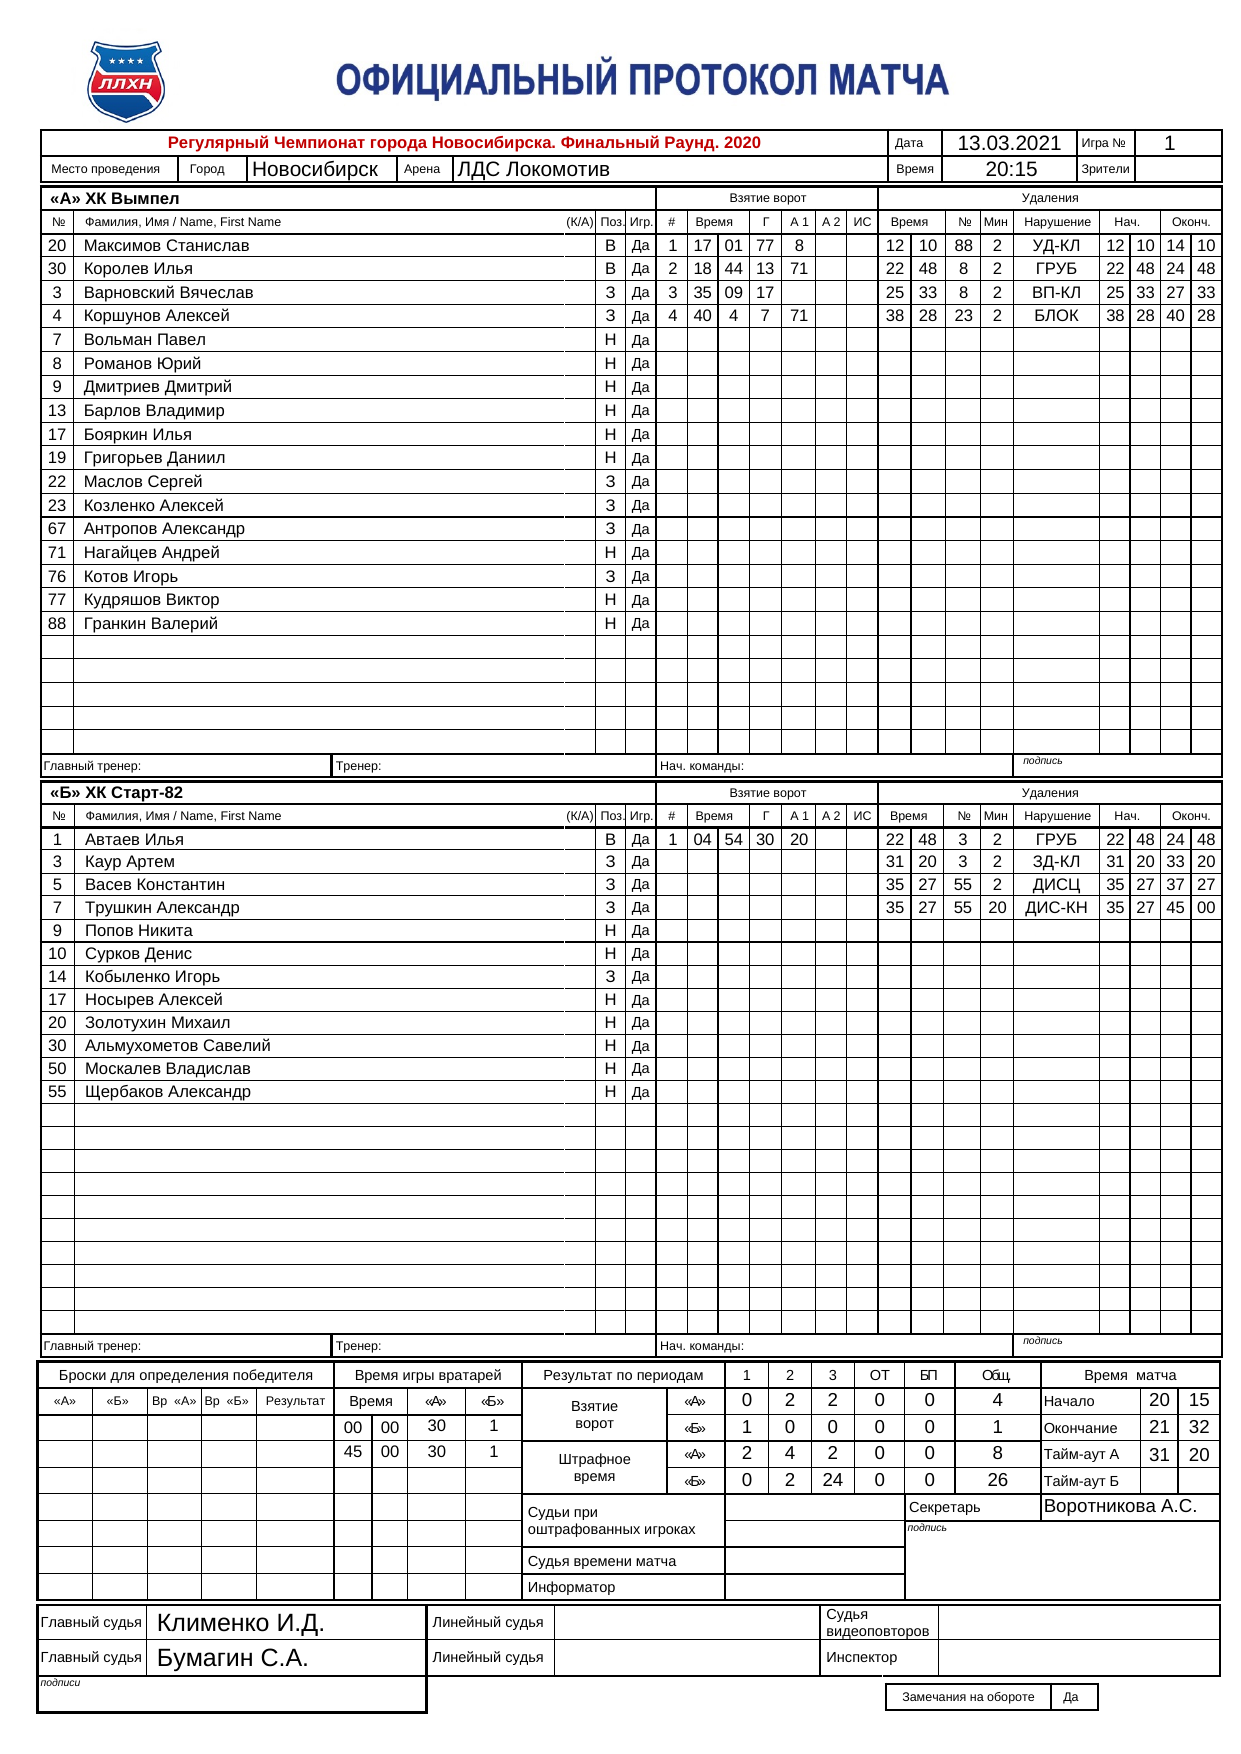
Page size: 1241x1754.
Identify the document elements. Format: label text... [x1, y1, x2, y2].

table_cell [944, 1104, 980, 1126]
table_cell [782, 541, 815, 564]
table_cell [981, 1150, 1013, 1172]
table_header 1 [1136, 131, 1221, 155]
table_cell 3 [657, 281, 687, 303]
table_cell [719, 683, 749, 706]
table_cell 48 [912, 829, 943, 849]
table_cell Да [626, 235, 655, 256]
table_cell Нарушение [1014, 805, 1099, 826]
table_cell 1 [657, 235, 687, 256]
table_cell [42, 1288, 74, 1310]
table_cell Н [596, 541, 625, 564]
table_cell [750, 518, 781, 540]
table_cell [946, 541, 980, 564]
table_cell [719, 588, 749, 611]
table_cell [782, 376, 815, 398]
table_cell Вр «А» [148, 1389, 201, 1413]
table_cell [1192, 352, 1221, 374]
table_cell [816, 328, 846, 351]
table_cell [847, 829, 877, 849]
table_cell [1192, 1311, 1221, 1333]
table_cell [565, 730, 595, 753]
table_cell Оконч. [1161, 805, 1221, 826]
table_cell Н [596, 588, 625, 611]
table_cell [750, 541, 781, 564]
table_cell 17 [750, 281, 781, 303]
table_cell Линейный судья [428, 1606, 554, 1639]
table_cell 28 [912, 305, 945, 327]
table_cell [373, 1574, 407, 1599]
table_cell 35 [879, 896, 910, 918]
table_cell Золотухин Михаил [75, 1012, 564, 1033]
table_cell [257, 1547, 333, 1573]
table_cell [944, 1012, 980, 1033]
table_cell 45 [1161, 896, 1190, 918]
table_cell [726, 1548, 904, 1573]
table_cell Игр. [626, 805, 655, 826]
table_cell [1131, 1173, 1160, 1195]
table_cell [202, 1494, 256, 1520]
table_cell [1192, 920, 1221, 941]
table_cell [946, 612, 980, 634]
table_cell [688, 352, 717, 374]
table_cell [1100, 1196, 1129, 1218]
table_cell [981, 588, 1013, 611]
table_cell [750, 1058, 781, 1079]
table_cell А 1 [782, 211, 815, 233]
table_cell [202, 1468, 256, 1493]
table_cell ИС [847, 211, 877, 233]
table_cell [944, 1173, 980, 1195]
table_cell Игр. [626, 211, 655, 233]
table_cell [782, 565, 815, 587]
table_cell [466, 1574, 521, 1599]
table_cell [428, 1677, 882, 1711]
table_cell [1192, 1035, 1221, 1057]
table_cell [750, 874, 781, 895]
table_cell [1161, 1127, 1190, 1149]
table_cell [879, 588, 910, 611]
table_cell ДИС-КН [1014, 896, 1099, 918]
table_cell [816, 707, 846, 729]
table_cell [750, 1242, 781, 1264]
table_cell [42, 1265, 74, 1287]
table_cell 2 [981, 850, 1013, 872]
table_cell 0 [905, 1389, 954, 1413]
table_cell З [596, 281, 625, 303]
table_cell Да [626, 1081, 655, 1103]
table_cell [981, 565, 1013, 587]
table_cell [596, 1242, 625, 1264]
table_header Да [1052, 1685, 1097, 1709]
table_cell [719, 1288, 749, 1310]
table_cell [847, 966, 877, 987]
table_cell [1131, 730, 1160, 753]
table_cell [1161, 1012, 1190, 1033]
table_cell [1131, 470, 1160, 493]
table_cell [879, 920, 910, 941]
table_cell 0 [769, 1415, 811, 1440]
table_cell [688, 399, 717, 422]
table_cell [657, 874, 687, 895]
table_cell Информатор [523, 1575, 724, 1599]
table_cell 3 [944, 829, 980, 849]
table_cell 71 [42, 541, 73, 564]
table_cell 8 [956, 1442, 1040, 1467]
table_cell [596, 1311, 625, 1333]
table_cell [726, 1495, 904, 1520]
table_cell [1131, 1035, 1160, 1057]
table_cell [1131, 328, 1160, 351]
table_cell [657, 1150, 687, 1172]
table_cell Н [596, 943, 625, 964]
table_cell УД-КЛ [1014, 235, 1099, 256]
table_cell [1100, 1265, 1129, 1287]
table_cell [75, 1150, 564, 1172]
table_cell Н [596, 446, 625, 469]
table_cell [42, 1173, 74, 1195]
table_cell Да [626, 470, 655, 493]
table_cell [1100, 636, 1129, 658]
table_cell [93, 1494, 147, 1520]
table_cell [1100, 1127, 1129, 1149]
table_cell [816, 1012, 846, 1033]
table_cell Альмухометов Савелий [75, 1035, 564, 1057]
table_cell [944, 966, 980, 987]
table_cell [1014, 1104, 1099, 1126]
table_cell [1192, 470, 1221, 493]
table_cell [912, 659, 945, 682]
table_cell Васев Константин [75, 874, 564, 895]
table_cell [596, 1150, 625, 1172]
table_cell [1161, 612, 1190, 634]
table_cell 9 [42, 376, 73, 398]
table_cell [782, 1104, 815, 1126]
table_cell «Б» [668, 1468, 724, 1493]
table_cell 0 [855, 1415, 904, 1440]
table_cell [688, 850, 717, 872]
table_cell [1014, 494, 1099, 516]
table_cell [816, 1265, 846, 1287]
table_cell [1192, 659, 1221, 682]
table_cell Да [626, 1035, 655, 1057]
table_cell [74, 636, 564, 658]
table_cell [596, 1219, 625, 1241]
table_cell Барлов Владимир [74, 399, 564, 422]
table_cell Судья времени матча [523, 1548, 724, 1573]
table_cell [42, 1150, 74, 1172]
table_cell Время [889, 157, 941, 181]
table_cell 27 [1161, 281, 1190, 303]
table_cell [565, 257, 595, 280]
table_cell [1192, 1288, 1221, 1310]
table_cell [75, 1288, 564, 1310]
table_cell 48 [1131, 829, 1160, 849]
table_cell [981, 920, 1013, 941]
table_cell [688, 565, 717, 587]
table_cell В [596, 829, 625, 849]
table_cell [1014, 518, 1099, 540]
table_cell [1192, 1127, 1221, 1149]
table_cell [816, 518, 846, 540]
table_cell [1014, 730, 1099, 753]
table_cell 2 [726, 1442, 768, 1467]
table_cell [42, 1127, 74, 1149]
table_cell [657, 612, 687, 634]
table_cell [944, 943, 980, 964]
table_cell Н [596, 352, 625, 374]
table_cell [565, 989, 595, 1011]
table_cell [816, 352, 846, 374]
table_cell [847, 874, 877, 895]
table_cell [782, 1035, 815, 1057]
table_cell [657, 683, 687, 706]
table_cell [626, 1242, 655, 1264]
table_cell [1014, 423, 1099, 445]
table_cell [1099, 1682, 1220, 1711]
table_cell [946, 328, 980, 351]
table_cell [688, 1242, 717, 1264]
table_cell 2 [812, 1389, 854, 1413]
table_cell [912, 1196, 943, 1218]
table_cell [565, 966, 595, 987]
table_cell Нач. [1100, 211, 1160, 233]
table_cell 22 [1100, 257, 1129, 280]
table_cell Щербаков Александр [75, 1081, 564, 1103]
table_cell 30 [42, 1035, 74, 1057]
table_cell 28 [1192, 305, 1221, 327]
table_cell Фамилия, Имя / Name, First Name [74, 211, 565, 233]
table_cell [688, 1035, 717, 1057]
table_cell [879, 730, 910, 753]
table_cell [816, 850, 846, 872]
table_cell [1161, 1288, 1190, 1310]
table_cell Город [179, 157, 246, 181]
table_cell [1131, 541, 1160, 564]
table_cell [1100, 659, 1129, 682]
table_cell [42, 636, 73, 658]
table_cell [626, 1288, 655, 1310]
table_cell 32 [1179, 1415, 1219, 1440]
table_cell [565, 1012, 595, 1033]
table_cell [1131, 1150, 1160, 1172]
table_cell [816, 1104, 846, 1126]
table_cell [373, 1468, 407, 1493]
table_cell 1 [42, 829, 74, 849]
table_cell [1014, 920, 1099, 941]
table_cell [847, 328, 877, 351]
table_cell [912, 1288, 943, 1310]
table_cell [1161, 1219, 1190, 1241]
table_cell [626, 1196, 655, 1218]
table_cell 01 [719, 235, 749, 256]
table_cell [148, 1547, 201, 1573]
table_cell 17 [42, 989, 74, 1011]
table_cell [1100, 943, 1129, 964]
table_cell Сурков Денис [75, 943, 564, 964]
table_cell [981, 1012, 1013, 1033]
table_cell [657, 1104, 687, 1126]
table_cell [688, 1104, 717, 1126]
table_cell [912, 423, 945, 445]
table_cell Судья видеоповторов [821, 1606, 938, 1639]
table_cell [42, 659, 73, 682]
table_header Взятие ворот [657, 188, 877, 209]
table_cell Да [626, 829, 655, 849]
table_cell 13 [42, 399, 73, 422]
table_cell [847, 1311, 877, 1333]
table_cell [657, 328, 687, 351]
table_cell [719, 328, 749, 351]
table_cell [657, 989, 687, 1011]
table_cell [1100, 683, 1129, 706]
table_cell [750, 1311, 781, 1333]
table_cell [816, 612, 846, 634]
table_cell 44 [719, 257, 749, 280]
table_cell [847, 588, 877, 611]
table_cell [565, 1173, 595, 1195]
table_cell [782, 423, 815, 445]
table_cell [657, 518, 687, 540]
table_cell [688, 470, 717, 493]
table_cell [1100, 1035, 1129, 1057]
table_cell [688, 541, 717, 564]
table_cell Да [626, 305, 655, 327]
table_cell [565, 1081, 595, 1103]
table_cell [782, 1311, 815, 1333]
table_cell [750, 588, 781, 611]
table_cell [782, 588, 815, 611]
table_cell [657, 399, 687, 422]
table_cell [912, 1058, 943, 1079]
table_cell [75, 1196, 564, 1218]
table_cell [1192, 1150, 1221, 1172]
table_cell [944, 920, 980, 941]
table_cell [816, 494, 846, 516]
table_cell [912, 730, 945, 753]
table_cell [1100, 1219, 1129, 1241]
table_cell [816, 989, 846, 1011]
table_cell [939, 1640, 1219, 1675]
table_cell [42, 707, 73, 729]
table_cell Н [596, 989, 625, 1011]
table_cell [657, 1288, 687, 1310]
table_cell 25 [1100, 281, 1129, 303]
table_cell 8 [946, 281, 980, 303]
table_cell 0 [726, 1389, 768, 1413]
table_cell [816, 636, 846, 658]
table_cell [565, 328, 595, 351]
table_cell Москалев Владислав [75, 1058, 564, 1079]
table_cell [75, 1104, 564, 1126]
table_cell Г [750, 805, 781, 826]
table_cell [847, 707, 877, 729]
table_cell [782, 399, 815, 422]
table_cell 30 [408, 1441, 465, 1467]
table_header 13.03.2021 [943, 131, 1076, 155]
table_cell [981, 1173, 1013, 1195]
table_cell [1014, 1012, 1099, 1033]
table_cell Новосибирск [248, 157, 396, 181]
table_cell 30 [408, 1416, 465, 1440]
table_cell [944, 1081, 980, 1103]
table_cell [750, 376, 781, 398]
table_cell [750, 943, 781, 964]
table_cell Автаев Илья [75, 829, 564, 849]
table_cell [1192, 1104, 1221, 1126]
table_cell 71 [782, 257, 815, 280]
table_cell [565, 920, 595, 941]
table_cell [847, 423, 877, 445]
table_cell [816, 683, 846, 706]
table_cell 67 [42, 518, 73, 540]
table_cell [750, 707, 781, 729]
table_cell [565, 518, 595, 540]
table_cell Штрафное время [523, 1442, 666, 1493]
table_cell # [657, 805, 687, 826]
table_cell 00 [1192, 896, 1221, 918]
table_cell [1131, 423, 1160, 445]
table_cell [565, 1127, 595, 1149]
table_cell [1014, 1311, 1099, 1333]
table_cell [1192, 1242, 1221, 1264]
table_cell [408, 1574, 465, 1599]
table_cell [816, 659, 846, 682]
table_cell [1161, 966, 1190, 987]
table_cell [847, 683, 877, 706]
table_cell [981, 1265, 1013, 1287]
table_cell [946, 636, 980, 658]
table_cell [981, 518, 1013, 540]
table_cell В [596, 257, 625, 280]
table_cell Да [626, 257, 655, 280]
table_cell Да [626, 494, 655, 516]
table_cell [1100, 1288, 1129, 1310]
table_cell [782, 494, 815, 516]
table_cell [981, 1104, 1013, 1126]
table_cell «А» [668, 1442, 724, 1467]
table_cell [657, 659, 687, 682]
table_header Общ. [956, 1363, 1040, 1387]
table_cell [1161, 1058, 1190, 1079]
table_cell [726, 1575, 904, 1599]
table_cell [981, 730, 1013, 753]
table_cell [626, 636, 655, 658]
table_cell Тренер: [333, 1335, 655, 1356]
table_cell [1192, 1196, 1221, 1218]
table_cell [1192, 328, 1221, 351]
table_cell 9 [42, 920, 74, 941]
table_cell 24 [812, 1468, 854, 1493]
table_cell [750, 1173, 781, 1195]
table_cell [719, 1012, 749, 1033]
table_cell Дмитриев Дмитрий [74, 376, 564, 398]
table_cell 09 [719, 281, 749, 303]
table_cell [944, 1035, 980, 1057]
table_cell [1131, 1081, 1160, 1103]
table_cell [912, 1127, 943, 1149]
table_cell [750, 423, 781, 445]
table_cell [946, 518, 980, 540]
table_cell [565, 305, 595, 327]
table_cell [816, 943, 846, 964]
table_cell [1100, 470, 1129, 493]
table_cell [912, 989, 943, 1011]
table_cell [657, 565, 687, 587]
table_cell 28 [1131, 305, 1160, 327]
table_cell [1161, 659, 1190, 682]
table_cell [847, 850, 877, 872]
table_cell [912, 920, 943, 941]
table_cell Воротникова А.С. [1042, 1495, 1219, 1520]
table_cell [879, 1150, 910, 1172]
table_cell 20 [981, 896, 1013, 918]
table_cell [847, 1150, 877, 1172]
table_cell [626, 1150, 655, 1172]
table_cell ГРУБ [1014, 829, 1099, 849]
table_cell [688, 494, 717, 516]
table_cell 22 [42, 470, 73, 493]
table_cell [657, 1311, 687, 1333]
table_cell [257, 1416, 333, 1440]
table_cell [750, 683, 781, 706]
table_cell Да [626, 328, 655, 351]
table_cell [946, 730, 980, 753]
table_cell [565, 281, 595, 303]
table_cell [1100, 588, 1129, 611]
table_cell [944, 1058, 980, 1079]
table_cell Мин [981, 211, 1013, 233]
table_cell [944, 1150, 980, 1172]
table_cell [847, 494, 877, 516]
table_cell ГРУБ [1014, 257, 1099, 280]
table_cell [1131, 1012, 1160, 1033]
table_cell [626, 1104, 655, 1126]
table_cell [782, 1196, 815, 1218]
table_cell [688, 1058, 717, 1079]
table_cell Н [596, 1012, 625, 1033]
table_cell 0 [905, 1442, 954, 1467]
table_cell [42, 1196, 74, 1218]
table_cell [847, 1012, 877, 1033]
table_cell Взятие ворот [523, 1389, 666, 1440]
table_cell [719, 1081, 749, 1103]
table_cell Г [750, 211, 781, 233]
table_cell [816, 446, 846, 469]
table_cell [946, 470, 980, 493]
table_cell [1161, 707, 1190, 729]
table_cell [1192, 446, 1221, 469]
table_cell [148, 1574, 201, 1599]
table_cell [750, 612, 781, 634]
table_cell Кобыленко Игорь [75, 966, 564, 987]
table_cell [1100, 328, 1129, 351]
table_cell [1161, 399, 1190, 422]
table_cell 20 [1179, 1441, 1219, 1467]
table_cell [565, 896, 595, 918]
table_cell [879, 470, 910, 493]
table_cell [688, 874, 717, 895]
table_cell [688, 707, 717, 729]
table_cell [1192, 1081, 1221, 1103]
table_cell 31 [879, 850, 910, 872]
table_cell [912, 518, 945, 540]
table_cell [42, 1219, 74, 1241]
table_cell [719, 565, 749, 587]
table_cell [1100, 352, 1129, 374]
table_cell [719, 376, 749, 398]
table_cell [1131, 1219, 1160, 1241]
table_cell 38 [1100, 305, 1129, 327]
table_cell [879, 1265, 910, 1287]
table_cell [1100, 399, 1129, 422]
table_cell [782, 1265, 815, 1287]
table_cell [1014, 1081, 1099, 1103]
table_cell [202, 1416, 256, 1440]
table_cell 35 [1100, 874, 1129, 895]
table_cell [596, 1288, 625, 1310]
table_cell [981, 659, 1013, 682]
table_cell [565, 874, 595, 895]
table_cell [981, 1058, 1013, 1079]
table_cell [1161, 494, 1190, 516]
table_cell [879, 1311, 910, 1333]
table_cell [39, 1547, 92, 1573]
table_cell 10 [42, 943, 74, 964]
table_cell [373, 1547, 407, 1573]
table_cell [981, 423, 1013, 445]
table_cell [946, 494, 980, 516]
table_cell 4 [719, 305, 749, 327]
table_cell [782, 1058, 815, 1079]
table_cell [657, 376, 687, 398]
table_cell [912, 541, 945, 564]
table_cell 45 [335, 1441, 371, 1467]
table_cell 24 [1161, 829, 1190, 849]
table_cell [816, 1173, 846, 1195]
table_cell [657, 1242, 687, 1264]
table_cell 1 [466, 1416, 521, 1440]
table_cell [93, 1547, 147, 1573]
table_cell [816, 257, 846, 280]
table_cell [946, 399, 980, 422]
table_cell [847, 1058, 877, 1079]
table_cell [847, 376, 877, 398]
table_cell [657, 966, 687, 987]
table_cell [879, 1058, 910, 1079]
table_cell [981, 352, 1013, 374]
table_cell [657, 1035, 687, 1057]
table_cell Каур Артем [75, 850, 564, 872]
table_cell Клименко И.Д. [147, 1606, 425, 1639]
table_cell Да [626, 541, 655, 564]
table_cell [782, 446, 815, 469]
table_cell Тайм-аут Б [1042, 1468, 1140, 1493]
table_cell [1161, 1265, 1190, 1287]
table_cell 12 [1100, 235, 1129, 256]
table_cell 20:15 [943, 157, 1076, 181]
table_cell [657, 423, 687, 445]
table_cell [565, 683, 595, 706]
table_cell [1014, 565, 1099, 587]
table_cell [596, 1127, 625, 1149]
table_cell 22 [879, 829, 910, 849]
table_cell [657, 730, 687, 753]
table_cell [816, 1311, 846, 1333]
table_cell 0 [726, 1468, 768, 1493]
table_cell [1192, 541, 1221, 564]
table_cell [719, 1058, 749, 1079]
table_cell Н [596, 1058, 625, 1079]
table_cell Время [335, 1389, 407, 1413]
table_cell [1100, 989, 1129, 1011]
table_cell [782, 850, 815, 872]
table_cell [93, 1416, 147, 1440]
table_cell 18 [688, 257, 717, 280]
table_cell 17 [688, 235, 717, 256]
table_cell [847, 541, 877, 564]
table_cell [1131, 1104, 1160, 1126]
table_cell [981, 707, 1013, 729]
table_cell [688, 446, 717, 469]
table_cell [565, 1219, 595, 1241]
table_cell [565, 829, 595, 849]
table_cell 0 [855, 1468, 904, 1493]
table_cell [816, 541, 846, 564]
table_cell Да [626, 518, 655, 540]
table_cell «Б» [668, 1415, 724, 1440]
table_cell 37 [1161, 874, 1190, 895]
table_cell [750, 470, 781, 493]
table_cell 20 [1131, 850, 1160, 872]
table_cell [782, 874, 815, 895]
table_cell [688, 328, 717, 351]
table_cell Н [596, 376, 625, 398]
table_cell [565, 659, 595, 682]
table_cell Носырев Алексей [75, 989, 564, 1011]
table_cell [1014, 588, 1099, 611]
table_cell [1014, 1058, 1099, 1079]
table_header 2 [769, 1363, 811, 1387]
table_cell [750, 1288, 781, 1310]
table_cell [1014, 399, 1099, 422]
table_cell [719, 541, 749, 564]
table_cell [75, 1311, 564, 1333]
table_cell 0 [905, 1468, 954, 1493]
table_cell [750, 328, 781, 351]
table_cell 00 [373, 1441, 407, 1467]
table_header Удаления [879, 188, 1221, 209]
table_cell [816, 1288, 846, 1310]
table_header БП [905, 1363, 954, 1387]
table_cell 40 [688, 305, 717, 327]
table_cell [202, 1574, 256, 1599]
table_cell [1131, 565, 1160, 587]
table_cell [719, 423, 749, 445]
table_cell [688, 730, 717, 753]
table_cell [847, 446, 877, 469]
table_cell [1131, 612, 1160, 634]
table_header Время матча [1042, 1363, 1219, 1387]
table_cell [1192, 966, 1221, 987]
table_cell [912, 376, 945, 398]
table_cell [782, 683, 815, 706]
table_cell [1161, 1104, 1190, 1126]
table_cell [750, 1219, 781, 1241]
table_cell [688, 920, 717, 941]
table_cell [1161, 1035, 1190, 1057]
table_cell [688, 1127, 717, 1149]
table_cell [944, 989, 980, 1011]
table_cell [565, 446, 595, 469]
table_cell [1014, 1265, 1099, 1287]
table_cell [912, 470, 945, 493]
table_cell [688, 1219, 717, 1241]
table_cell 33 [1192, 281, 1221, 303]
table_cell [75, 1173, 564, 1195]
table_cell [688, 612, 717, 634]
table_cell 0 [905, 1415, 954, 1440]
table_cell [816, 1150, 846, 1172]
table_cell [657, 541, 687, 564]
table_cell [565, 588, 595, 611]
table_cell [257, 1494, 333, 1520]
table_cell [74, 730, 564, 753]
table_cell [565, 1196, 595, 1218]
table_cell [565, 707, 595, 729]
table_cell [39, 1416, 92, 1440]
table_cell [688, 1150, 717, 1172]
table_cell [657, 1012, 687, 1033]
table_cell Нач. команды: [657, 1335, 1012, 1356]
table_cell Н [596, 612, 625, 634]
table_cell [782, 1288, 815, 1310]
table_cell Да [626, 850, 655, 872]
table_cell [782, 1242, 815, 1264]
table_cell [1192, 376, 1221, 398]
table_cell [981, 943, 1013, 964]
table_cell 55 [944, 874, 980, 895]
table_cell [1192, 423, 1221, 445]
table_cell [657, 896, 687, 918]
table_cell [1131, 1288, 1160, 1310]
table_cell 31 [1141, 1441, 1177, 1467]
table_cell 27 [1131, 896, 1160, 918]
table_header Результат по периодам [523, 1363, 724, 1387]
table_cell [1014, 636, 1099, 658]
table_cell [1161, 943, 1190, 964]
table_cell 48 [1192, 829, 1221, 849]
table_cell [1100, 1012, 1129, 1033]
table_cell [847, 943, 877, 964]
table_cell 55 [944, 896, 980, 918]
table_cell [657, 1219, 687, 1241]
table_cell Гранкин Валерий [74, 612, 564, 634]
table_cell [688, 518, 717, 540]
table_cell [750, 1127, 781, 1149]
table_cell [1014, 352, 1099, 374]
table_cell [782, 1127, 815, 1149]
picture [5, 28, 1179, 129]
table_cell [750, 636, 781, 658]
table_cell [596, 730, 625, 753]
table_cell З [596, 470, 625, 493]
table_cell 20 [782, 829, 815, 849]
table_cell [847, 1196, 877, 1218]
table_cell [816, 423, 846, 445]
table_cell [1161, 730, 1190, 753]
table_cell 2 [981, 235, 1013, 256]
table_cell [981, 399, 1013, 422]
table_cell [1131, 399, 1160, 422]
table_cell [750, 1150, 781, 1172]
table_cell Да [626, 943, 655, 964]
table_cell [981, 494, 1013, 516]
table_cell [565, 399, 595, 422]
table_cell [782, 352, 815, 374]
table_cell Инспектор [821, 1640, 938, 1675]
table_cell [1014, 328, 1099, 351]
table_cell [719, 1104, 749, 1126]
table_cell В [596, 235, 625, 256]
table_cell [42, 1311, 74, 1333]
table_cell [1100, 920, 1129, 941]
table_cell [1161, 920, 1190, 941]
table_cell [42, 683, 73, 706]
table_cell [202, 1547, 256, 1573]
table_cell [565, 1150, 595, 1172]
table_cell [981, 1196, 1013, 1218]
table_cell Результат [257, 1389, 333, 1413]
table_cell [596, 1173, 625, 1195]
table_cell [912, 399, 945, 422]
table_cell [1100, 541, 1129, 564]
table_cell 2 [769, 1468, 811, 1493]
table_cell Королев Илья [74, 257, 564, 280]
table_cell Н [596, 399, 625, 422]
table_cell Н [596, 328, 625, 351]
table_cell Да [626, 874, 655, 895]
table_cell З [596, 874, 625, 895]
table_cell [1161, 1150, 1190, 1172]
table_cell [39, 1441, 92, 1467]
table_cell [912, 1150, 943, 1172]
table_cell ЛДС Локомотив [454, 157, 887, 181]
table_cell [657, 446, 687, 469]
table_cell [1161, 1173, 1190, 1195]
table_cell [1131, 659, 1160, 682]
table_cell [750, 446, 781, 469]
table_cell [912, 636, 945, 658]
table_cell [782, 989, 815, 1011]
table_cell [408, 1547, 465, 1573]
table_cell [596, 1265, 625, 1287]
table_cell № [42, 805, 74, 826]
table_cell 2 [981, 257, 1013, 280]
table_cell Н [596, 423, 625, 445]
table_cell [847, 518, 877, 540]
table_cell [719, 1196, 749, 1218]
table_cell «А» [408, 1389, 465, 1413]
table_cell Время [688, 211, 749, 233]
table_cell [257, 1574, 333, 1599]
table_cell 20 [42, 235, 73, 256]
table_cell [657, 850, 687, 872]
table_cell [847, 1081, 877, 1103]
table_cell [981, 612, 1013, 634]
table_cell Козленко Алексей [74, 494, 564, 516]
table_cell 2 [981, 305, 1013, 327]
table_cell Время [879, 805, 943, 826]
table_cell [565, 636, 595, 658]
table_cell [626, 1219, 655, 1241]
table_cell [1100, 1311, 1129, 1333]
table_cell [93, 1468, 147, 1493]
table_cell [816, 1196, 846, 1218]
table_cell [626, 683, 655, 706]
table_cell Нач. команды: [657, 755, 1012, 776]
table_cell [782, 328, 815, 351]
table_cell [782, 470, 815, 493]
table_cell Нагайцев Андрей [74, 541, 564, 564]
table_cell 77 [42, 588, 73, 611]
table_cell З [596, 305, 625, 327]
table_cell Да [626, 588, 655, 611]
table_cell 10 [1131, 235, 1160, 256]
table_cell [335, 1574, 371, 1599]
table_cell 7 [42, 896, 74, 918]
table_cell [1100, 446, 1129, 469]
table_cell [148, 1468, 201, 1493]
table_cell [912, 352, 945, 374]
table_cell Да [626, 423, 655, 445]
table_cell 35 [1100, 896, 1129, 918]
table_cell [750, 659, 781, 682]
table_cell [657, 920, 687, 941]
table_cell Да [626, 281, 655, 303]
table_cell З [596, 850, 625, 872]
table_cell [1014, 683, 1099, 706]
table_cell [657, 588, 687, 611]
table_cell [847, 636, 877, 658]
table_cell [946, 683, 980, 706]
table_cell [257, 1521, 333, 1546]
table_cell [688, 943, 717, 964]
table_cell Да [626, 352, 655, 374]
table_cell [816, 399, 846, 422]
table_cell [912, 588, 945, 611]
table_cell [879, 1104, 910, 1126]
table_cell [816, 874, 846, 895]
table_cell Линейный судья [428, 1640, 554, 1675]
table_cell [1141, 1468, 1177, 1493]
table_cell «А» [39, 1389, 92, 1413]
table_cell 20 [42, 1012, 74, 1033]
table_cell [1131, 376, 1160, 398]
table_cell [75, 1265, 564, 1287]
table_cell [148, 1521, 201, 1546]
table_cell Оконч. [1161, 211, 1221, 233]
table_cell [688, 989, 717, 1011]
table_cell [626, 1173, 655, 1195]
table_cell Кудряшов Виктор [74, 588, 564, 611]
table_cell [1192, 399, 1221, 422]
table_cell [782, 1081, 815, 1103]
table_cell [879, 1035, 910, 1057]
table_cell [750, 565, 781, 587]
table_cell [657, 470, 687, 493]
table_cell [719, 636, 749, 658]
table_cell [719, 874, 749, 895]
table_cell [596, 683, 625, 706]
table_cell [879, 966, 910, 987]
table_cell [782, 896, 815, 918]
table_cell [879, 518, 910, 540]
table_cell [1131, 1311, 1160, 1333]
table_cell [657, 1081, 687, 1103]
table_cell 76 [42, 565, 73, 587]
table_cell [816, 376, 846, 398]
table_cell [750, 920, 781, 941]
table_cell [1100, 707, 1129, 729]
table_cell [596, 1104, 625, 1126]
table_cell 33 [912, 281, 945, 303]
table_cell [1131, 943, 1160, 964]
table_cell [1161, 565, 1190, 587]
table_cell 27 [1131, 874, 1160, 895]
table_cell [816, 470, 846, 493]
table_cell 7 [42, 328, 73, 351]
table_cell [879, 707, 910, 729]
table_cell № [944, 805, 980, 826]
table_cell [719, 1035, 749, 1057]
table_cell 22 [1100, 829, 1129, 849]
table_cell [1100, 730, 1129, 753]
table_cell [688, 966, 717, 987]
table_cell [1014, 470, 1099, 493]
table_cell [782, 612, 815, 634]
table_cell [1100, 565, 1129, 587]
table_cell [847, 612, 877, 634]
table_cell [626, 707, 655, 729]
table_header Замечания на обороте [887, 1685, 1050, 1709]
table_cell [719, 1173, 749, 1195]
table_cell [879, 683, 910, 706]
table_cell № [946, 211, 980, 233]
table_cell ВП-КЛ [1014, 281, 1099, 303]
table_cell [944, 1311, 980, 1333]
table_cell [565, 541, 595, 564]
table_cell [719, 1219, 749, 1241]
table_cell [1131, 920, 1160, 941]
table_header Время игры вратарей [335, 1363, 521, 1387]
table_cell [202, 1441, 256, 1467]
table_cell [1161, 446, 1190, 469]
table_cell [719, 896, 749, 918]
table_cell БЛОК [1014, 305, 1099, 327]
table_cell 7 [750, 305, 781, 327]
table_cell [879, 446, 910, 469]
table_cell 04 [688, 829, 717, 849]
table_cell [879, 376, 910, 398]
table_cell [39, 1468, 92, 1493]
table_cell [93, 1441, 147, 1467]
table_cell Вольман Павел [74, 328, 564, 351]
table_cell [1161, 470, 1190, 493]
table_cell Вр «Б» [202, 1389, 256, 1413]
table_cell Зрители [1078, 157, 1134, 181]
table_cell [1161, 541, 1190, 564]
table_cell [879, 989, 910, 1011]
table_cell [657, 1127, 687, 1149]
table_cell [626, 1127, 655, 1149]
table_cell (К/А) [565, 805, 595, 826]
table_cell [1131, 1265, 1160, 1287]
table_cell [1014, 1127, 1099, 1149]
table_cell [782, 1012, 815, 1033]
table_cell Да [626, 376, 655, 398]
table_cell [1161, 989, 1190, 1011]
table_cell [42, 1242, 74, 1264]
table_cell [912, 683, 945, 706]
table_cell [750, 1265, 781, 1287]
table_cell Коршунов Алексей [74, 305, 564, 327]
table_cell [1014, 1288, 1099, 1310]
table_cell [42, 730, 73, 753]
table_cell [719, 1242, 749, 1264]
table_cell [912, 1035, 943, 1057]
table_cell Варновский Вячеслав [74, 281, 564, 303]
table_cell [750, 896, 781, 918]
table_cell [879, 943, 910, 964]
table_cell Арена [398, 157, 452, 181]
table_cell [596, 636, 625, 658]
table_cell ЗД-КЛ [1014, 850, 1099, 872]
table_cell [75, 1219, 564, 1241]
table_cell [1161, 423, 1190, 445]
table_cell [1014, 446, 1099, 469]
table_cell Бумагин С.А. [147, 1640, 425, 1675]
table_cell [1131, 518, 1160, 540]
table_cell [1014, 659, 1099, 682]
table_cell [688, 1081, 717, 1103]
table_cell [1014, 1242, 1099, 1264]
table_cell 23 [946, 305, 980, 327]
table_cell [912, 612, 945, 634]
table_cell Н [596, 920, 625, 941]
table_cell [719, 352, 749, 374]
table_cell [1192, 683, 1221, 706]
table_cell Начало [1042, 1389, 1140, 1413]
table_cell [657, 352, 687, 374]
table_cell [719, 920, 749, 941]
table_cell 50 [42, 1058, 74, 1079]
table_cell [626, 730, 655, 753]
table_cell [782, 1173, 815, 1195]
table_cell [981, 683, 1013, 706]
table_cell [1161, 636, 1190, 658]
table_cell 14 [1161, 235, 1190, 256]
table_cell 4 [657, 305, 687, 327]
table_cell 8 [782, 235, 815, 256]
table_cell [74, 659, 564, 682]
table_cell [1192, 518, 1221, 540]
table_cell [944, 1288, 980, 1310]
table_cell [847, 1035, 877, 1057]
table_cell [719, 1265, 749, 1287]
table_cell Фамилия, Имя / Name, First Name [75, 805, 565, 826]
table_cell [1192, 565, 1221, 587]
table_cell Антропов Александр [74, 518, 564, 540]
table_cell 27 [912, 874, 943, 895]
table_cell [148, 1416, 201, 1440]
table_cell [565, 1311, 595, 1333]
table_cell [1192, 1173, 1221, 1195]
table_header 1 [726, 1363, 768, 1387]
table_header Дата [889, 131, 941, 155]
table_cell [847, 1288, 877, 1310]
table_cell 20 [912, 850, 943, 872]
table_cell Поз. [596, 211, 625, 233]
table_cell [688, 1012, 717, 1033]
table_cell Попов Никита [75, 920, 564, 941]
table_cell [719, 518, 749, 540]
table_cell ДИСЦ [1014, 874, 1099, 895]
table_cell [1100, 518, 1129, 540]
table_cell Котов Игорь [74, 565, 564, 587]
table_cell [373, 1521, 407, 1546]
table_cell [565, 1035, 595, 1057]
table_cell [565, 494, 595, 516]
table_cell Григорьев Даниил [74, 446, 564, 469]
table_cell 1 [956, 1415, 1040, 1440]
table_cell [719, 446, 749, 469]
table_cell [981, 376, 1013, 398]
table_cell [981, 1311, 1013, 1333]
table_cell 27 [1192, 874, 1221, 895]
table_cell [688, 423, 717, 445]
table_cell [879, 636, 910, 658]
table_cell Тренер: [333, 755, 655, 776]
table_cell [719, 612, 749, 634]
table_cell 13 [750, 257, 781, 280]
table_cell [335, 1494, 371, 1520]
table_cell [816, 281, 846, 303]
table_cell [657, 1196, 687, 1218]
table_cell [1100, 376, 1129, 398]
table_cell Главный тренер: [42, 755, 330, 776]
table_cell [466, 1468, 521, 1493]
table_cell [847, 1242, 877, 1264]
table_cell № [42, 211, 73, 233]
table_cell [782, 281, 815, 303]
table_cell Поз. [596, 805, 625, 826]
table_cell 23 [42, 494, 73, 516]
table_cell [816, 588, 846, 611]
table_cell [1131, 636, 1160, 658]
table_cell [750, 1035, 781, 1057]
table_cell Главный судья [39, 1640, 146, 1675]
table_cell [565, 1288, 595, 1310]
table_cell [565, 565, 595, 587]
table_cell [565, 235, 595, 256]
table_cell [466, 1547, 521, 1573]
table_cell [981, 541, 1013, 564]
table_cell [944, 1242, 980, 1264]
table_cell [847, 565, 877, 587]
table_cell [816, 1219, 846, 1241]
table_cell [335, 1547, 371, 1573]
table_cell [847, 305, 877, 327]
table_cell 26 [956, 1468, 1040, 1493]
table_cell [912, 446, 945, 469]
table_cell А 2 [816, 211, 846, 233]
table_cell [816, 829, 846, 849]
table_cell Да [626, 1058, 655, 1079]
table_cell [847, 281, 877, 303]
table_cell [1100, 1058, 1129, 1079]
table_cell А 2 [816, 805, 846, 826]
table_cell [816, 896, 846, 918]
table_cell 35 [879, 874, 910, 895]
table_cell 40 [1161, 305, 1190, 327]
table_cell [750, 352, 781, 374]
table_cell [719, 494, 749, 516]
table_cell 27 [912, 896, 943, 918]
table_header Взятие ворот [657, 783, 877, 803]
table_cell [1131, 1127, 1160, 1149]
table_cell [1192, 730, 1221, 753]
table_cell подпись [906, 1522, 1219, 1599]
table_cell Романов Юрий [74, 352, 564, 374]
table_cell [816, 1242, 846, 1264]
table_cell Тайм-аут А [1042, 1441, 1140, 1467]
table_cell [981, 636, 1013, 658]
table_cell Окончание [1042, 1415, 1140, 1440]
table_cell 3 [944, 850, 980, 872]
table_cell [944, 1265, 980, 1287]
table_cell [75, 1242, 564, 1264]
table_cell 20 [1192, 850, 1221, 872]
table_cell [1100, 1150, 1129, 1172]
table_cell 15 [1179, 1389, 1219, 1413]
table_cell [981, 1288, 1013, 1310]
table_cell Н [596, 1081, 625, 1103]
table_cell [555, 1606, 819, 1639]
table_cell [981, 989, 1013, 1011]
table_cell [750, 1012, 781, 1033]
table_cell [946, 588, 980, 611]
table_cell [1192, 494, 1221, 516]
table_cell 0 [812, 1415, 854, 1440]
table_cell [719, 1127, 749, 1149]
table_cell [847, 989, 877, 1011]
table_cell [912, 1219, 943, 1241]
table_cell [879, 1127, 910, 1149]
table_cell 17 [42, 423, 73, 445]
table_cell [1014, 376, 1099, 398]
table_cell [1192, 989, 1221, 1011]
table_cell Нач. [1100, 805, 1160, 826]
table_cell [1100, 612, 1129, 634]
table_cell [688, 659, 717, 682]
table_cell [847, 1219, 877, 1241]
table_cell Да [626, 612, 655, 634]
table_cell [1014, 1173, 1099, 1195]
table_header Регулярный Чемпионат города Новосибирска. Финальный Раунд. 2020 [42, 131, 887, 155]
table_cell [750, 1196, 781, 1218]
table_cell [408, 1494, 465, 1520]
table_cell [1192, 707, 1221, 729]
table_header ОТ [855, 1363, 904, 1387]
table_cell Да [626, 920, 655, 941]
table_cell Да [626, 1012, 655, 1033]
table_cell [93, 1521, 147, 1546]
table_cell 0 [855, 1389, 904, 1413]
table_cell [1014, 943, 1099, 964]
table_cell [1131, 683, 1160, 706]
table_cell 22 [879, 257, 910, 280]
table_cell [565, 423, 595, 445]
table_cell [847, 1265, 877, 1287]
table_cell [565, 1104, 595, 1126]
table_cell [1161, 588, 1190, 611]
table_cell [719, 989, 749, 1011]
table_cell [1192, 1012, 1221, 1033]
table_cell [879, 1288, 910, 1310]
table_cell [879, 1196, 910, 1218]
table_cell [657, 707, 687, 729]
table_cell [750, 494, 781, 516]
table_cell [912, 966, 943, 987]
table_cell 54 [719, 829, 749, 849]
table_cell Да [626, 966, 655, 987]
table_cell 10 [912, 235, 945, 256]
table_cell Да [626, 989, 655, 1011]
table_cell «Б» [93, 1389, 147, 1413]
table_cell [944, 1127, 980, 1149]
table_cell 77 [750, 235, 781, 256]
table_cell [816, 730, 846, 753]
table_cell 21 [1141, 1415, 1177, 1440]
table_cell [688, 376, 717, 398]
table_cell [782, 636, 815, 658]
table_cell [879, 612, 910, 634]
table_cell [719, 659, 749, 682]
table_cell Да [626, 565, 655, 587]
table_cell Да [626, 446, 655, 469]
table_cell [257, 1441, 333, 1467]
table_header Удаления [879, 783, 1221, 803]
table_cell [981, 1035, 1013, 1057]
table_cell [981, 1081, 1013, 1103]
table_cell [847, 1104, 877, 1126]
table_cell [719, 730, 749, 753]
table_cell [912, 328, 945, 351]
table_cell [42, 1104, 74, 1126]
table_cell Бояркин Илья [74, 423, 564, 445]
table_cell [944, 1219, 980, 1241]
table_cell [912, 943, 943, 964]
table_cell [847, 399, 877, 422]
table_cell [981, 446, 1013, 469]
table_cell [750, 966, 781, 987]
table_cell [555, 1640, 819, 1675]
table_cell Н [596, 1035, 625, 1057]
table_cell 30 [42, 257, 73, 280]
table_cell [1192, 636, 1221, 658]
table_cell 00 [373, 1416, 407, 1440]
table_header Игра № [1078, 131, 1134, 155]
table_cell [657, 1173, 687, 1195]
table_cell [1100, 494, 1129, 516]
table_cell [1161, 1311, 1190, 1333]
table_cell [879, 1012, 910, 1033]
table_cell [946, 376, 980, 398]
table_cell [335, 1521, 371, 1546]
table_cell [719, 943, 749, 964]
table_cell [912, 1173, 943, 1195]
table_cell [883, 1677, 1220, 1681]
table_cell [466, 1494, 521, 1520]
table_cell 1 [657, 829, 687, 849]
table_cell З [596, 896, 625, 918]
table_cell 88 [946, 235, 980, 256]
table_cell [1192, 1265, 1221, 1287]
table_cell 38 [879, 305, 910, 327]
table_cell [688, 1173, 717, 1195]
table_cell [719, 850, 749, 872]
table_cell [879, 1242, 910, 1264]
table_cell [1161, 1196, 1190, 1218]
table_cell [1014, 1219, 1099, 1241]
table_cell [1100, 423, 1129, 445]
table_cell # [657, 211, 687, 233]
table_cell [816, 1035, 846, 1057]
table_header Броски для определения победителя [39, 1363, 333, 1387]
table_cell [1131, 1196, 1160, 1218]
table_cell [688, 1288, 717, 1310]
table_cell [912, 707, 945, 729]
table_cell 33 [1131, 281, 1160, 303]
table_cell [1161, 352, 1190, 374]
table_cell 20 [1141, 1389, 1177, 1413]
table_cell З [596, 518, 625, 540]
table_cell [816, 1127, 846, 1149]
table_cell (К/А) [565, 211, 595, 233]
table_cell [1161, 683, 1190, 706]
table_cell [657, 1265, 687, 1287]
table_cell [1014, 966, 1099, 987]
table_cell «А» [668, 1389, 724, 1413]
table_cell [1014, 1150, 1099, 1172]
table_cell [373, 1494, 407, 1520]
table_cell 1 [726, 1415, 768, 1440]
table_cell [1100, 1104, 1129, 1126]
table_cell [1192, 943, 1221, 964]
table_cell «Б » [466, 1389, 521, 1413]
table_cell 71 [782, 305, 815, 327]
table_cell подпись [1014, 755, 1221, 776]
table_cell 33 [1161, 850, 1190, 872]
table_cell [981, 1242, 1013, 1264]
table_cell [565, 612, 595, 634]
table_cell [335, 1468, 371, 1493]
table_cell [1131, 1242, 1160, 1264]
table_cell [565, 1265, 595, 1287]
table_cell [1014, 612, 1099, 634]
table_cell [1192, 588, 1221, 611]
table_cell [879, 423, 910, 445]
table_cell [782, 659, 815, 682]
table_cell [626, 1265, 655, 1287]
table_cell [1100, 1173, 1129, 1195]
table_cell [148, 1441, 201, 1467]
table_cell [719, 1150, 749, 1172]
table_cell [912, 1081, 943, 1103]
table_cell [912, 1311, 943, 1333]
table_cell [657, 943, 687, 964]
table_cell [750, 850, 781, 872]
table_cell [946, 707, 980, 729]
table_cell [750, 1104, 781, 1126]
table_cell 25 [879, 281, 910, 303]
table_cell [657, 636, 687, 658]
table_cell [1014, 541, 1099, 564]
table_cell [565, 1242, 595, 1264]
table_cell [565, 352, 595, 374]
table_cell [565, 943, 595, 964]
table_cell Главный судья [39, 1606, 146, 1639]
table_cell [750, 399, 781, 422]
table_cell 35 [688, 281, 717, 303]
table_cell [847, 235, 877, 256]
table_cell [879, 328, 910, 351]
table_cell [782, 1150, 815, 1172]
table_cell [879, 565, 910, 587]
table_cell [688, 588, 717, 611]
table_cell 19 [42, 446, 73, 469]
table_cell [879, 659, 910, 682]
table_cell [912, 1242, 943, 1264]
table_cell [719, 399, 749, 422]
table_cell [93, 1574, 147, 1599]
table_cell [565, 850, 595, 872]
table_cell [1100, 1081, 1129, 1103]
table_cell [596, 659, 625, 682]
table_cell З [596, 565, 625, 587]
table_cell [39, 1494, 92, 1520]
table_cell [981, 1127, 1013, 1149]
table_cell [946, 659, 980, 682]
table_cell [657, 494, 687, 516]
table_cell З [596, 494, 625, 516]
table_cell [816, 1058, 846, 1079]
table_cell 3 [42, 281, 73, 303]
table_cell [1014, 989, 1099, 1011]
table_cell [148, 1494, 201, 1520]
table_cell подпись [1014, 1335, 1221, 1356]
table_cell [879, 1081, 910, 1103]
table_cell [847, 1127, 877, 1149]
table_cell Судьи при оштрафованных игроках [523, 1495, 724, 1546]
table_cell 10 [1192, 235, 1221, 256]
table_cell подписи [39, 1677, 425, 1711]
table_cell 1 [466, 1441, 521, 1467]
table_cell 2 [981, 829, 1013, 849]
table_cell [879, 399, 910, 422]
table_cell 2 [812, 1442, 854, 1467]
table_cell 2 [769, 1389, 811, 1413]
table_cell 12 [879, 235, 910, 256]
table_cell [912, 1265, 943, 1287]
table_cell [39, 1574, 92, 1599]
table_cell [596, 1196, 625, 1218]
table_cell [565, 470, 595, 493]
table_cell [1131, 1058, 1160, 1079]
table_cell [782, 1219, 815, 1241]
table_header 3 [812, 1363, 854, 1387]
table_cell [879, 494, 910, 516]
table_cell Время [879, 211, 945, 233]
table_cell [847, 730, 877, 753]
table_cell [944, 1196, 980, 1218]
table_cell [626, 659, 655, 682]
table_cell [847, 1173, 877, 1195]
table_cell Маслов Сергей [74, 470, 564, 493]
table_cell [816, 565, 846, 587]
table_cell [74, 683, 564, 706]
table_cell [74, 707, 564, 729]
table_cell [688, 896, 717, 918]
table_cell [466, 1521, 521, 1546]
table_cell [782, 943, 815, 964]
table_cell [1014, 707, 1099, 729]
table_cell [912, 1012, 943, 1033]
table_cell [1161, 328, 1190, 351]
table_cell 31 [1100, 850, 1129, 872]
table_cell [847, 896, 877, 918]
table_cell [719, 707, 749, 729]
table_cell 30 [750, 829, 781, 849]
table_cell [912, 1104, 943, 1126]
table_cell [1131, 588, 1160, 611]
table_cell [1100, 966, 1129, 987]
table_cell [816, 920, 846, 941]
table_cell [1161, 518, 1190, 540]
table_cell [1131, 707, 1160, 729]
table_cell [688, 1196, 717, 1218]
table_cell 4 [769, 1442, 811, 1467]
table_cell [408, 1468, 465, 1493]
table_cell [946, 423, 980, 445]
table_cell [257, 1468, 333, 1493]
table_cell [847, 659, 877, 682]
table_cell [1100, 1242, 1129, 1264]
table_cell 55 [42, 1081, 74, 1103]
table_cell [202, 1521, 256, 1546]
table_cell 8 [946, 257, 980, 280]
table_cell 48 [912, 257, 945, 280]
table_cell [1014, 1196, 1099, 1218]
table_cell [847, 920, 877, 941]
table_cell 88 [42, 612, 73, 634]
table_cell [816, 235, 846, 256]
table_cell 00 [335, 1416, 371, 1440]
table_cell [688, 1311, 717, 1333]
table_cell [1131, 446, 1160, 469]
table_cell [596, 707, 625, 729]
table_cell [981, 470, 1013, 493]
table_cell [750, 1081, 781, 1103]
table_cell [946, 446, 980, 469]
table_cell [1131, 352, 1160, 374]
table_cell [726, 1521, 904, 1546]
table_cell [939, 1606, 1219, 1639]
table_cell [626, 1311, 655, 1333]
table_cell Место проведения [42, 157, 177, 181]
table_cell [981, 1219, 1013, 1241]
table_cell [847, 257, 877, 280]
table_cell [719, 966, 749, 987]
table_cell 2 [981, 281, 1013, 303]
table_cell [782, 707, 815, 729]
table_cell 3 [42, 850, 74, 872]
table_cell [981, 328, 1013, 351]
table_cell [946, 565, 980, 587]
table_cell 2 [657, 257, 687, 280]
table_header «Б» ХК Старт-82 [42, 783, 655, 803]
table_cell [847, 470, 877, 493]
table_cell [816, 305, 846, 327]
table_cell Максимов Станислав [74, 235, 564, 256]
table_cell [782, 920, 815, 941]
table_cell [879, 352, 910, 374]
table_cell [750, 730, 781, 753]
table_cell Да [626, 399, 655, 422]
table_cell [688, 1265, 717, 1287]
table_cell [75, 1127, 564, 1149]
table_cell 48 [1192, 257, 1221, 280]
table_cell Да [626, 896, 655, 918]
table_cell [879, 1219, 910, 1241]
table_cell 48 [1131, 257, 1160, 280]
table_cell 4 [956, 1389, 1040, 1413]
table_cell 24 [1161, 257, 1190, 280]
table_cell [946, 352, 980, 374]
table_cell Мин [981, 805, 1013, 826]
table_cell Нарушение [1014, 211, 1099, 233]
table_cell Время [688, 805, 749, 826]
table_cell [565, 376, 595, 398]
table_cell [719, 1311, 749, 1333]
table_cell [1192, 612, 1221, 634]
table_cell [879, 541, 910, 564]
table_cell [847, 352, 877, 374]
table_cell [1179, 1468, 1219, 1493]
table_cell [688, 636, 717, 658]
table_cell [565, 1058, 595, 1079]
table_cell [782, 966, 815, 987]
table_cell [1192, 1058, 1221, 1079]
table_cell [1131, 989, 1160, 1011]
table_cell [1161, 376, 1190, 398]
table_cell [39, 1521, 92, 1546]
table_cell [981, 966, 1013, 987]
table_cell [1131, 494, 1160, 516]
table_cell 4 [42, 305, 73, 327]
table_cell ИС [847, 805, 877, 826]
table_cell Секретарь [906, 1495, 1040, 1520]
table_cell 2 [981, 874, 1013, 895]
table_cell [912, 494, 945, 516]
table_cell 8 [42, 352, 73, 374]
table_cell [782, 730, 815, 753]
table_cell А 1 [782, 805, 815, 826]
table_cell [782, 518, 815, 540]
table_cell 0 [855, 1442, 904, 1467]
table_cell [1161, 1081, 1190, 1103]
table_cell [1192, 1219, 1221, 1241]
table_cell [688, 683, 717, 706]
table_cell [816, 966, 846, 987]
table_cell 14 [42, 966, 74, 987]
table_cell [657, 1058, 687, 1079]
table_header «А» ХК Вымпел [42, 188, 655, 209]
table_cell [1161, 1242, 1190, 1264]
table_cell [719, 470, 749, 493]
table_cell З [596, 966, 625, 987]
table_cell Главный тренер: [42, 1335, 330, 1356]
table_cell 5 [42, 874, 74, 895]
table_cell [912, 565, 945, 587]
table_cell [1131, 966, 1160, 987]
table_cell Трушкин Александр [75, 896, 564, 918]
table_cell [1014, 1035, 1099, 1057]
table_cell [816, 1081, 846, 1103]
table_cell [1136, 157, 1221, 181]
table_cell [879, 1173, 910, 1195]
table_cell [408, 1521, 465, 1546]
table_cell [750, 989, 781, 1011]
